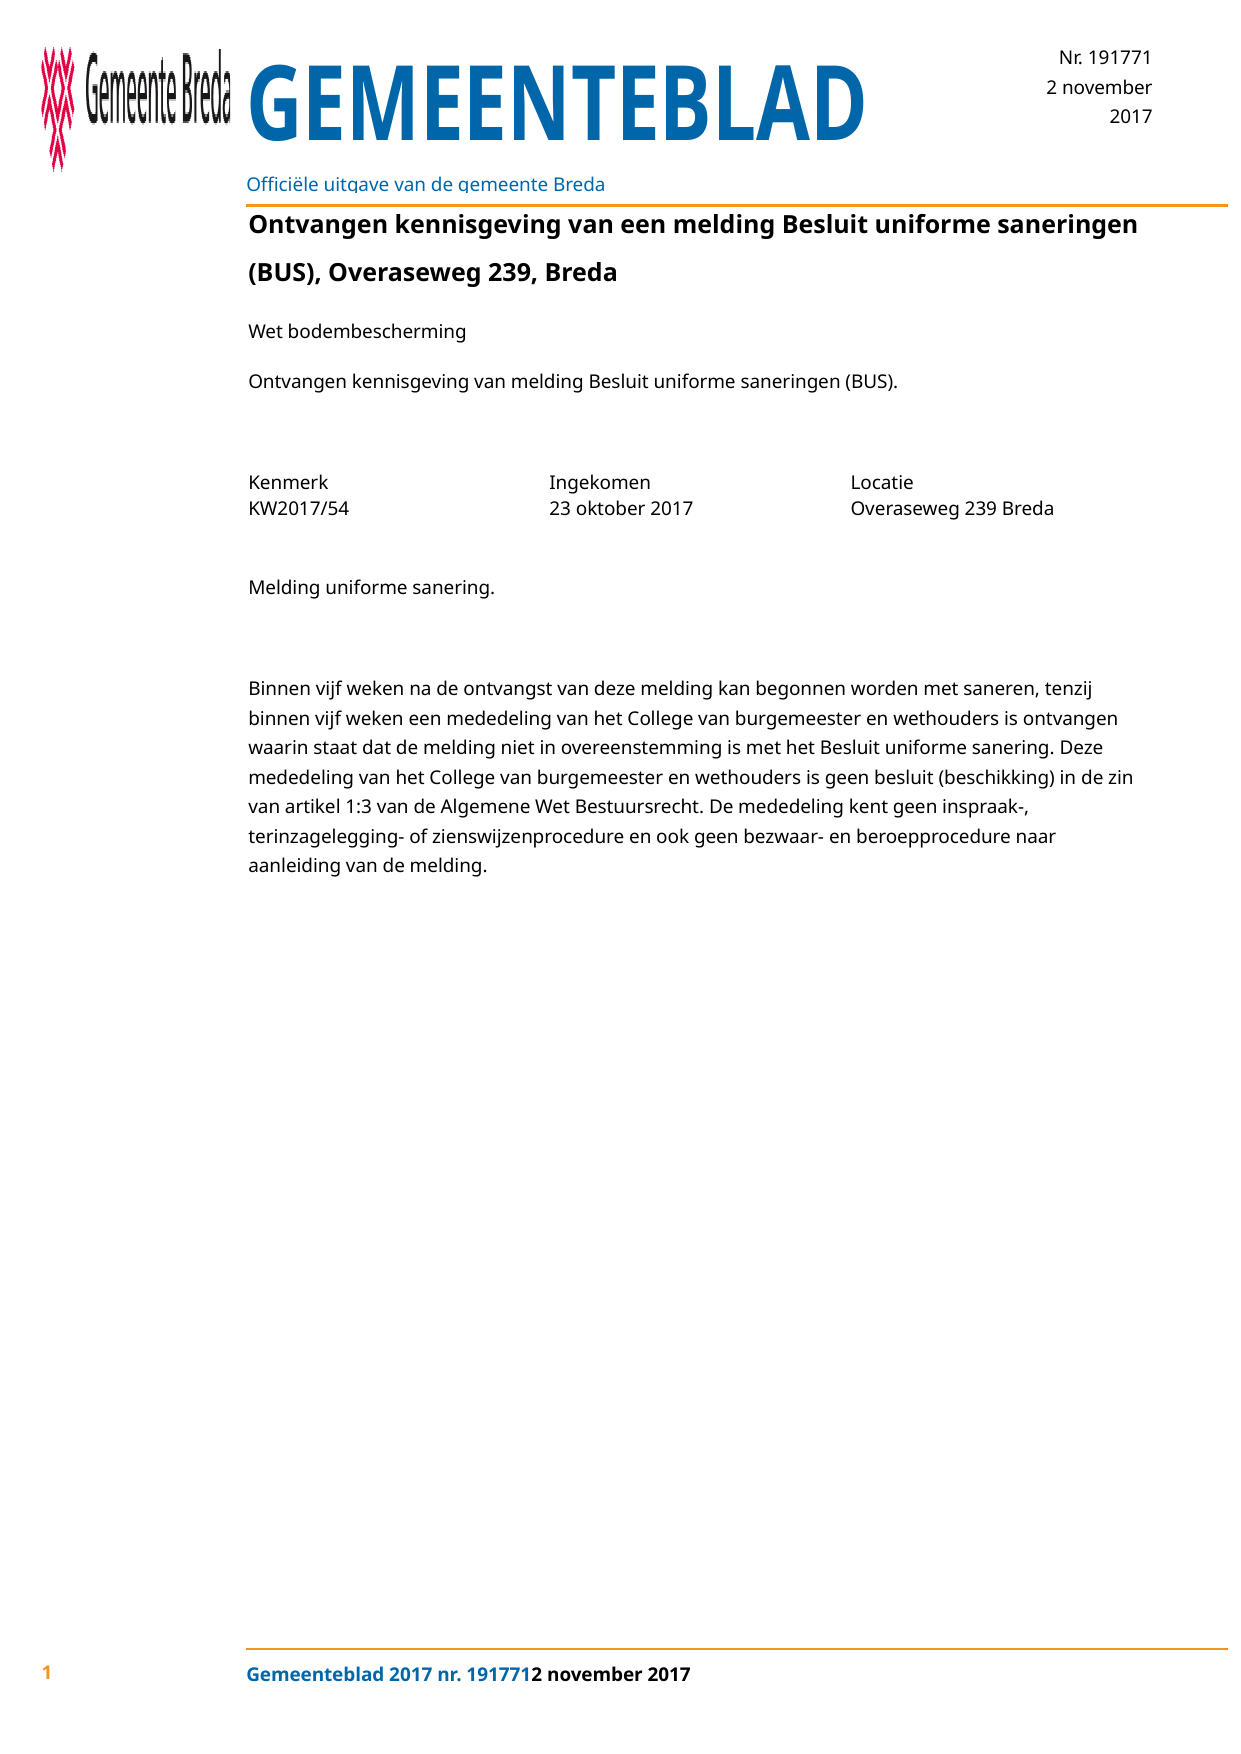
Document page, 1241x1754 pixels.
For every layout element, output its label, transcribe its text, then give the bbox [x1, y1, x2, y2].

table_cell Overaseweg 239 Breda [850, 495, 1152, 521]
table_header Ingekomen [549, 469, 850, 495]
table_header Locatie [850, 469, 1152, 495]
text Binnen vijf weken na de ontvangst van deze melding kan begonnen worden met saneren, tenzij binnen vijf weken een mededeling van het College van burgemeester en wethouders is ontvangen waarin staat dat de melding niet in overeenstemming is met het Besluit uniforme sanering. Deze mededeling van het College van burgemeester en wethouders is geen besluit (beschikking) in de zin van artikel 1:3 van de Algemene Wet Bestuursrecht. De mededeling kent geen inspraak-, terinzagelegging- of zienswijzenprocedure en ook geen bezwaar- en beroepprocedure naar aanleiding van de melding. [248, 675, 1152, 878]
text Ontvangen kennisgeving van melding Besluit uniforme saneringen (BUS). [248, 368, 1152, 394]
picture [41, 47, 231, 172]
text Melding uniforme sanering. [248, 574, 1152, 600]
table_header Kenmerk [248, 469, 549, 495]
text Ontvangen kennisgeving van een melding Besluit uniforme saneringen (BUS), Overaseweg 239, Breda [248, 207, 1152, 288]
table_cell 23 oktober 2017 [549, 495, 850, 521]
text Wet bodembescherming [248, 318, 1152, 344]
table_cell KW2017/54 [248, 495, 549, 521]
